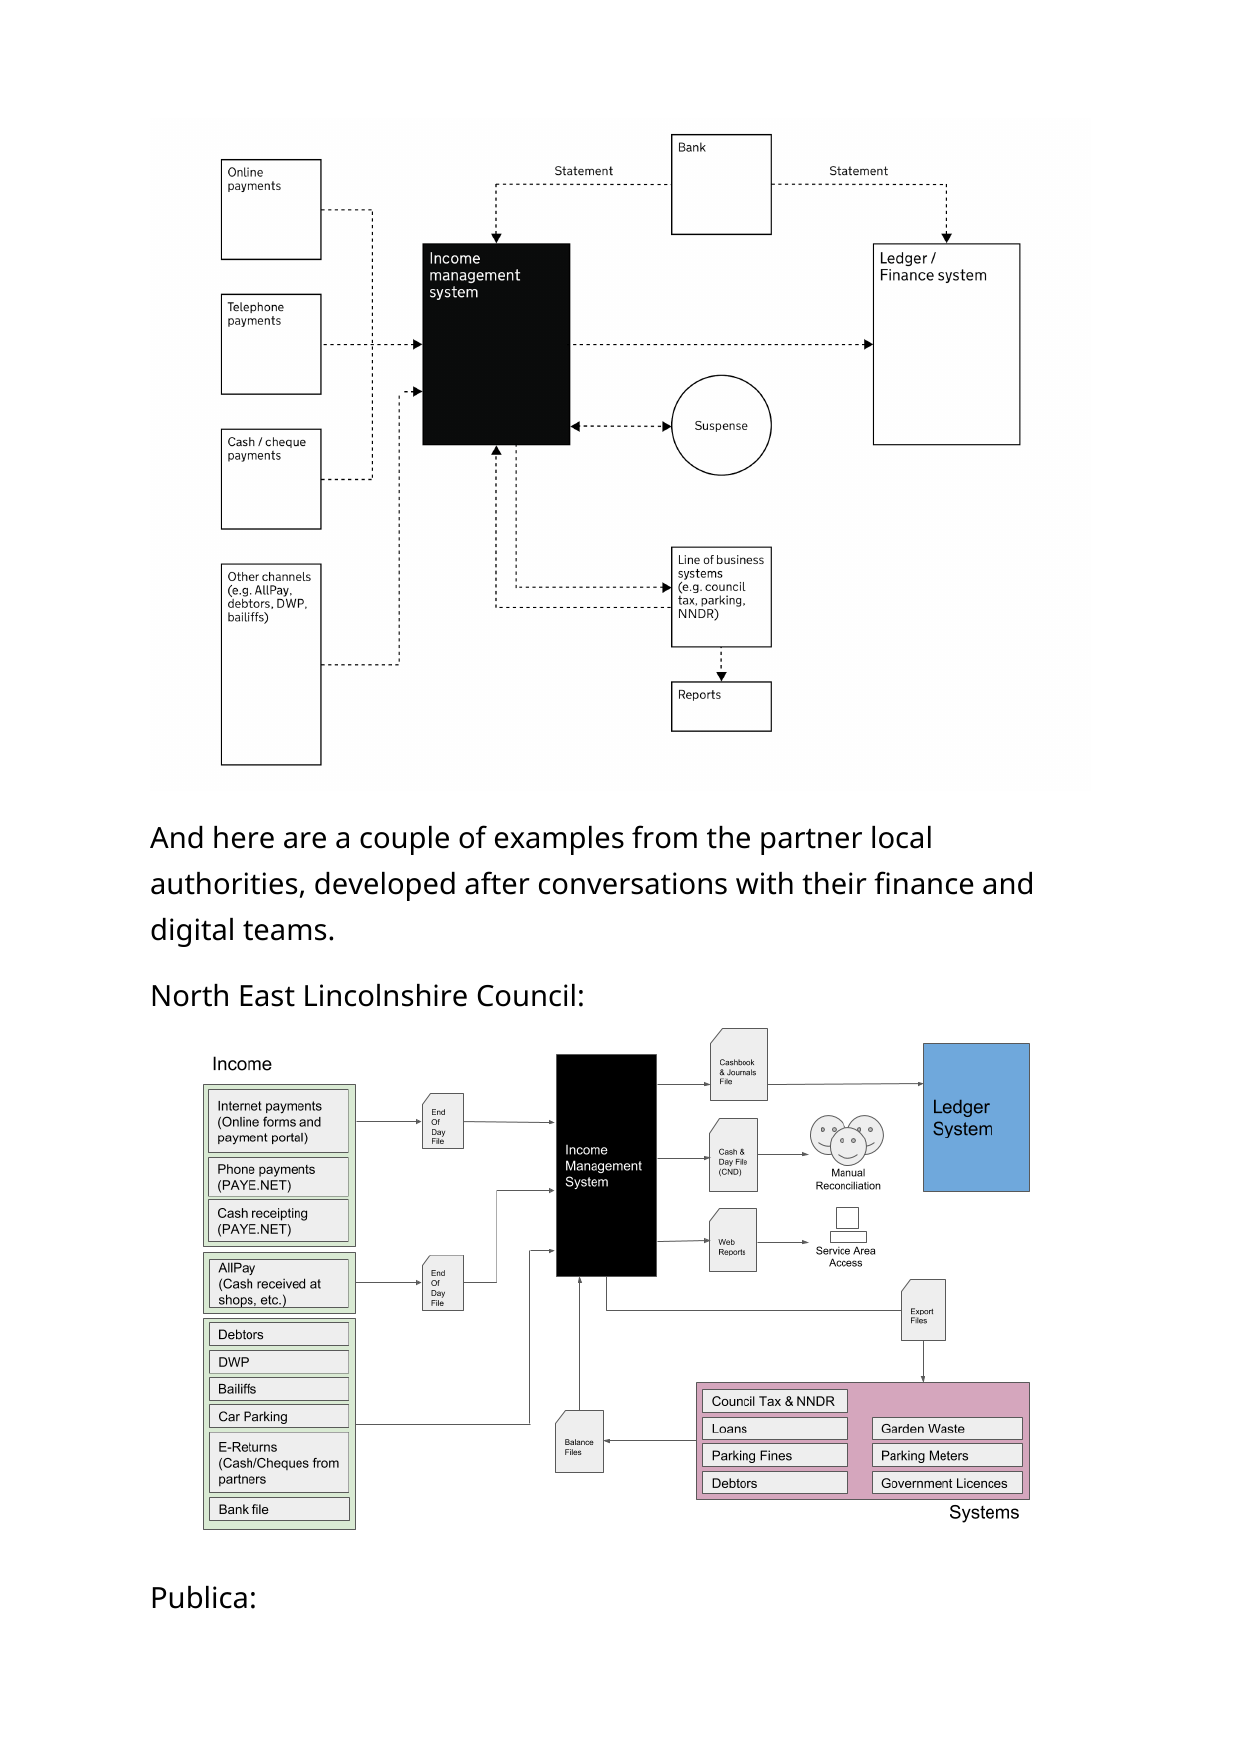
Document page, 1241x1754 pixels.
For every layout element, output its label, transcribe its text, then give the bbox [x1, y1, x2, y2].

text North East Lincolnshire Council: [150, 975, 1090, 1021]
text Publica: [150, 1577, 1090, 1617]
picture [150, 1021, 1091, 1551]
picture [150, 118, 1091, 791]
text And here are a couple of examples from the partner local authorities, developed after conversations with their finance and digital teams. [150, 818, 1090, 949]
